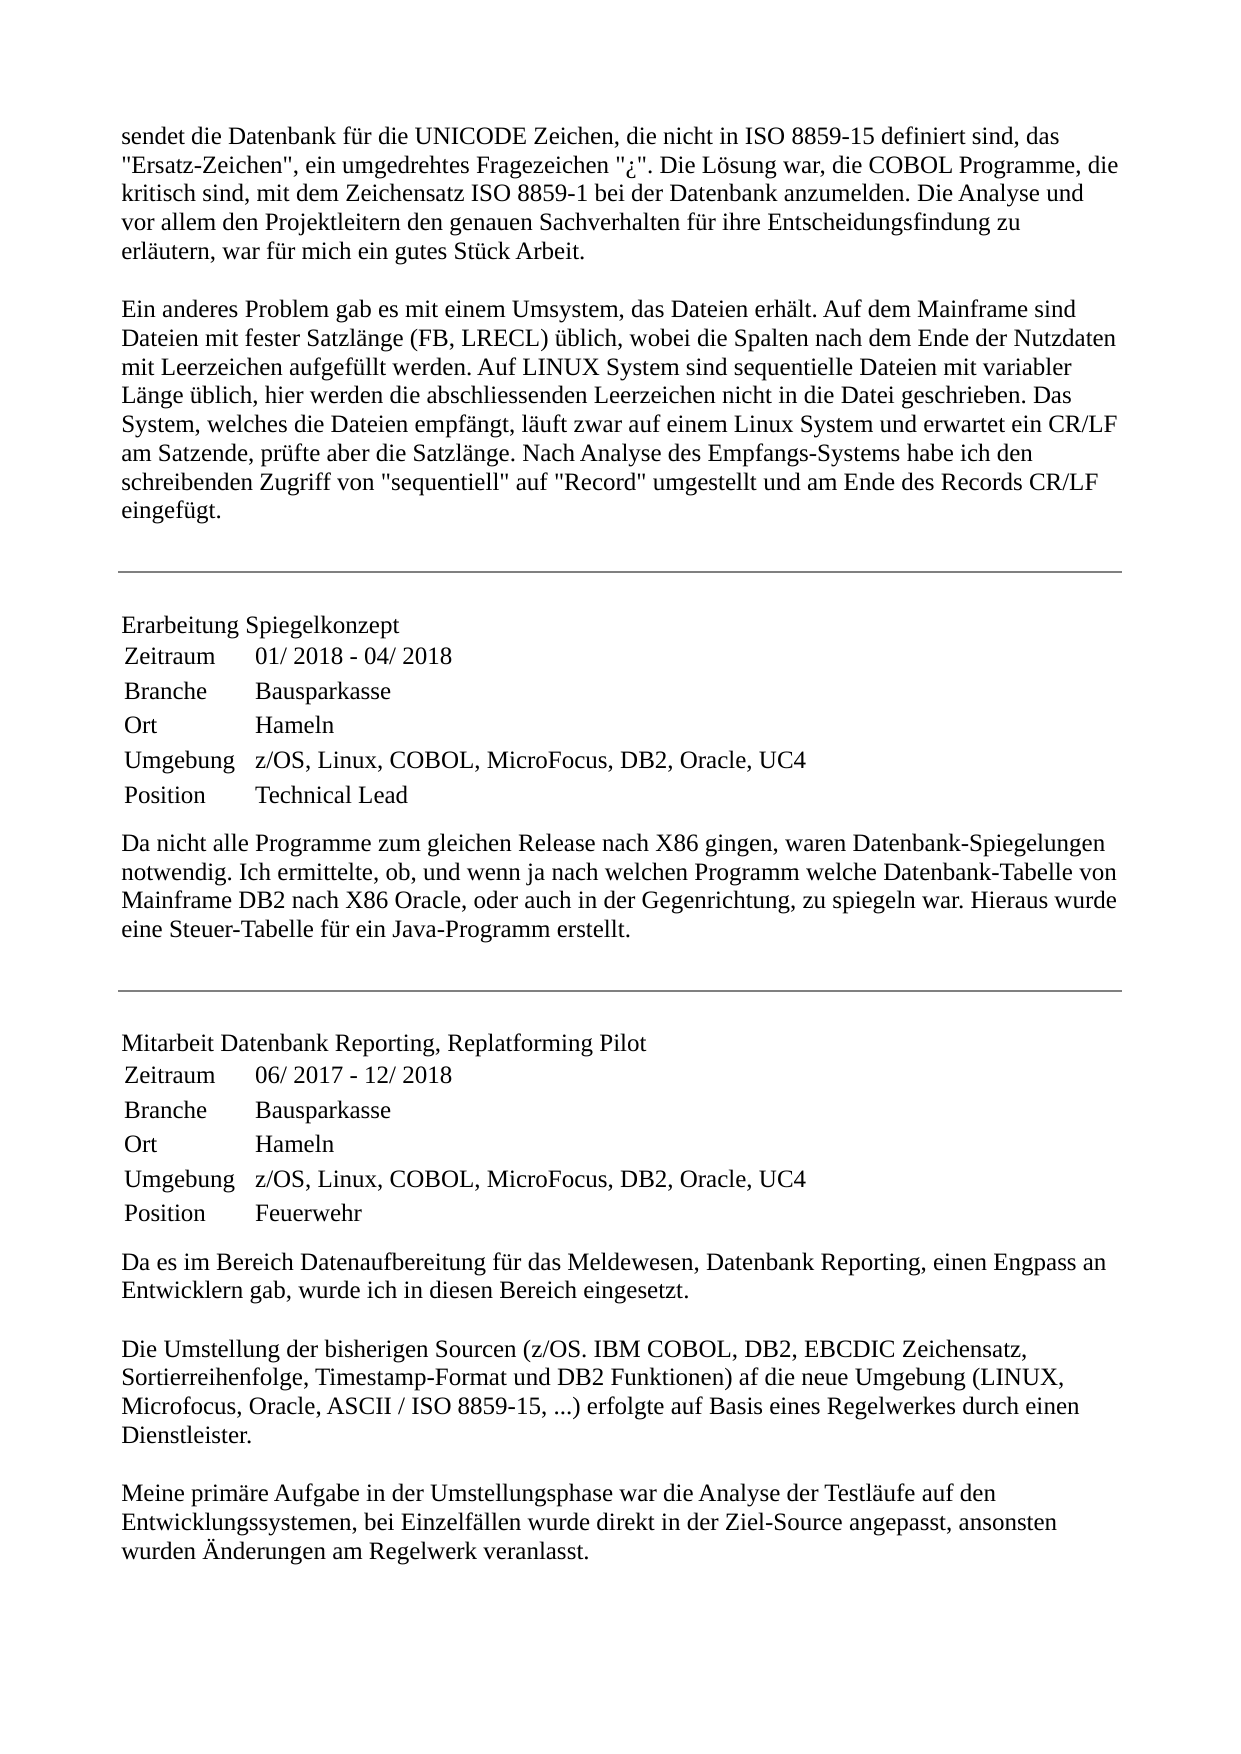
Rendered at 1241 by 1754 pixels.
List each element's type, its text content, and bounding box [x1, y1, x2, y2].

table_cell [118, 1233, 1122, 1244]
table_header Mitarbeit Datenbank Reporting, Replatforming Pilot [118, 1026, 1122, 1233]
table_header 01/ 2018 - 04/ 2018 [252, 639, 821, 673]
table_cell Branche [121, 1092, 252, 1126]
table_cell z/OS, Linux, COBOL, MicroFocus, DB2, Oracle, UC4 [252, 742, 821, 777]
table_cell Umgebung [121, 742, 252, 777]
table_cell Hameln [252, 1126, 821, 1161]
table_cell Da nicht alle Programme zum gleichen Release nach X86 gingen, waren Datenbank-Spiegelungen notwendig. Ich ermittelte, ob, und wenn ja nach welchen Programm welche Datenbank-Tabelle von Mainframe DB2 nach X86 Oracle, oder auch in der Gegenrichtung, zu spiegeln war. Hieraus wurde eine Steuer-Tabelle für ein Java-Programm erstellt. [118, 825, 1122, 975]
table_cell Branche [121, 673, 252, 708]
table_cell z/OS, Linux, COBOL, MicroFocus, DB2, Oracle, UC4 [252, 1161, 821, 1196]
table_header Zeitraum [121, 1057, 252, 1092]
table_header Erarbeitung Spiegelkonzept [118, 607, 1122, 814]
table_cell Feuerwehr [252, 1196, 821, 1230]
table_cell Ort [121, 1126, 252, 1161]
table_cell Bausparkasse [252, 673, 821, 708]
table_cell sendet die Datenbank für die UNICODE Zeichen, die nicht in ISO 8859-15 definiert sind, das "Ersatz-Zeichen", ein umgedrehtes Fragezeichen "¿". Die Lösung war, die COBOL Programme, die kritisch sind, mit dem Zeichensatz ISO 8859-1 bei der Datenbank anzumelden. Die Analyse und vor allem den Projektleitern den genauen Sachverhalten für ihre Entscheidungsfindung zu erläutern, war für mich ein gutes Stück Arbeit. Ein anderes Problem gab es mit einem Umsystem, das Dateien erhält. Auf dem Mainframe sind Dateien mit fester Satzlänge (FB, LRECL) üblich, wobei die Spalten nach dem Ende der Nutzdaten mit Leerzeichen aufgefüllt werden. Auf LINUX System sind sequentielle Dateien mit variabler Länge üblich, hier werden die abschliessenden Leerzeichen nicht in die Datei geschrieben. Das System, welches die Dateien empfängt, läuft zwar auf einem Linux System und erwartet ein CR/LF am Satzende, prüfte aber die Satzlänge. Nach Analyse des Empfangs-Systems habe ich den schreibenden Zugriff von "sequentiell" auf "Record" umgestellt und am Ende des Records CR/LF eingefügt. [118, 118, 1122, 557]
table_cell Ort [121, 708, 252, 742]
table_header 06/ 2017 - 12/ 2018 [252, 1057, 821, 1092]
table_cell Position [121, 777, 252, 811]
table_cell Position [121, 1196, 252, 1230]
table_header Zeitraum [121, 639, 252, 673]
table_cell Da es im Bereich Datenaufbereitung für das Meldewesen, Datenbank Reporting, einen Engpass an Entwicklern gab, wurde ich in diesen Bereich eingesetzt. Die Umstellung der bisherigen Sourcen (z/OS. IBM COBOL, DB2, EBCDIC Zeichensatz, Sortierreihenfolge, Timestamp-Format und DB2 Funktionen) af die neue Umgebung (LINUX, Microfocus, Oracle, ASCII / ISO 8859-15, ...) erfolgte auf Basis eines Regelwerkes durch einen Dienstleister. Meine primäre Aufgabe in der Umstellungsphase war die Analyse der Testläufe auf den Entwicklungssystemen, bei Einzelfällen wurde direkt in der Ziel-Source angepasst, ansonsten wurden Änderungen am Regelwerk veranlasst. [118, 1244, 1122, 1597]
table_cell Umgebung [121, 1161, 252, 1196]
table_cell Bausparkasse [252, 1092, 821, 1126]
table_cell Hameln [252, 708, 821, 742]
table_cell Technical Lead [252, 777, 821, 811]
table_cell [118, 815, 1122, 825]
